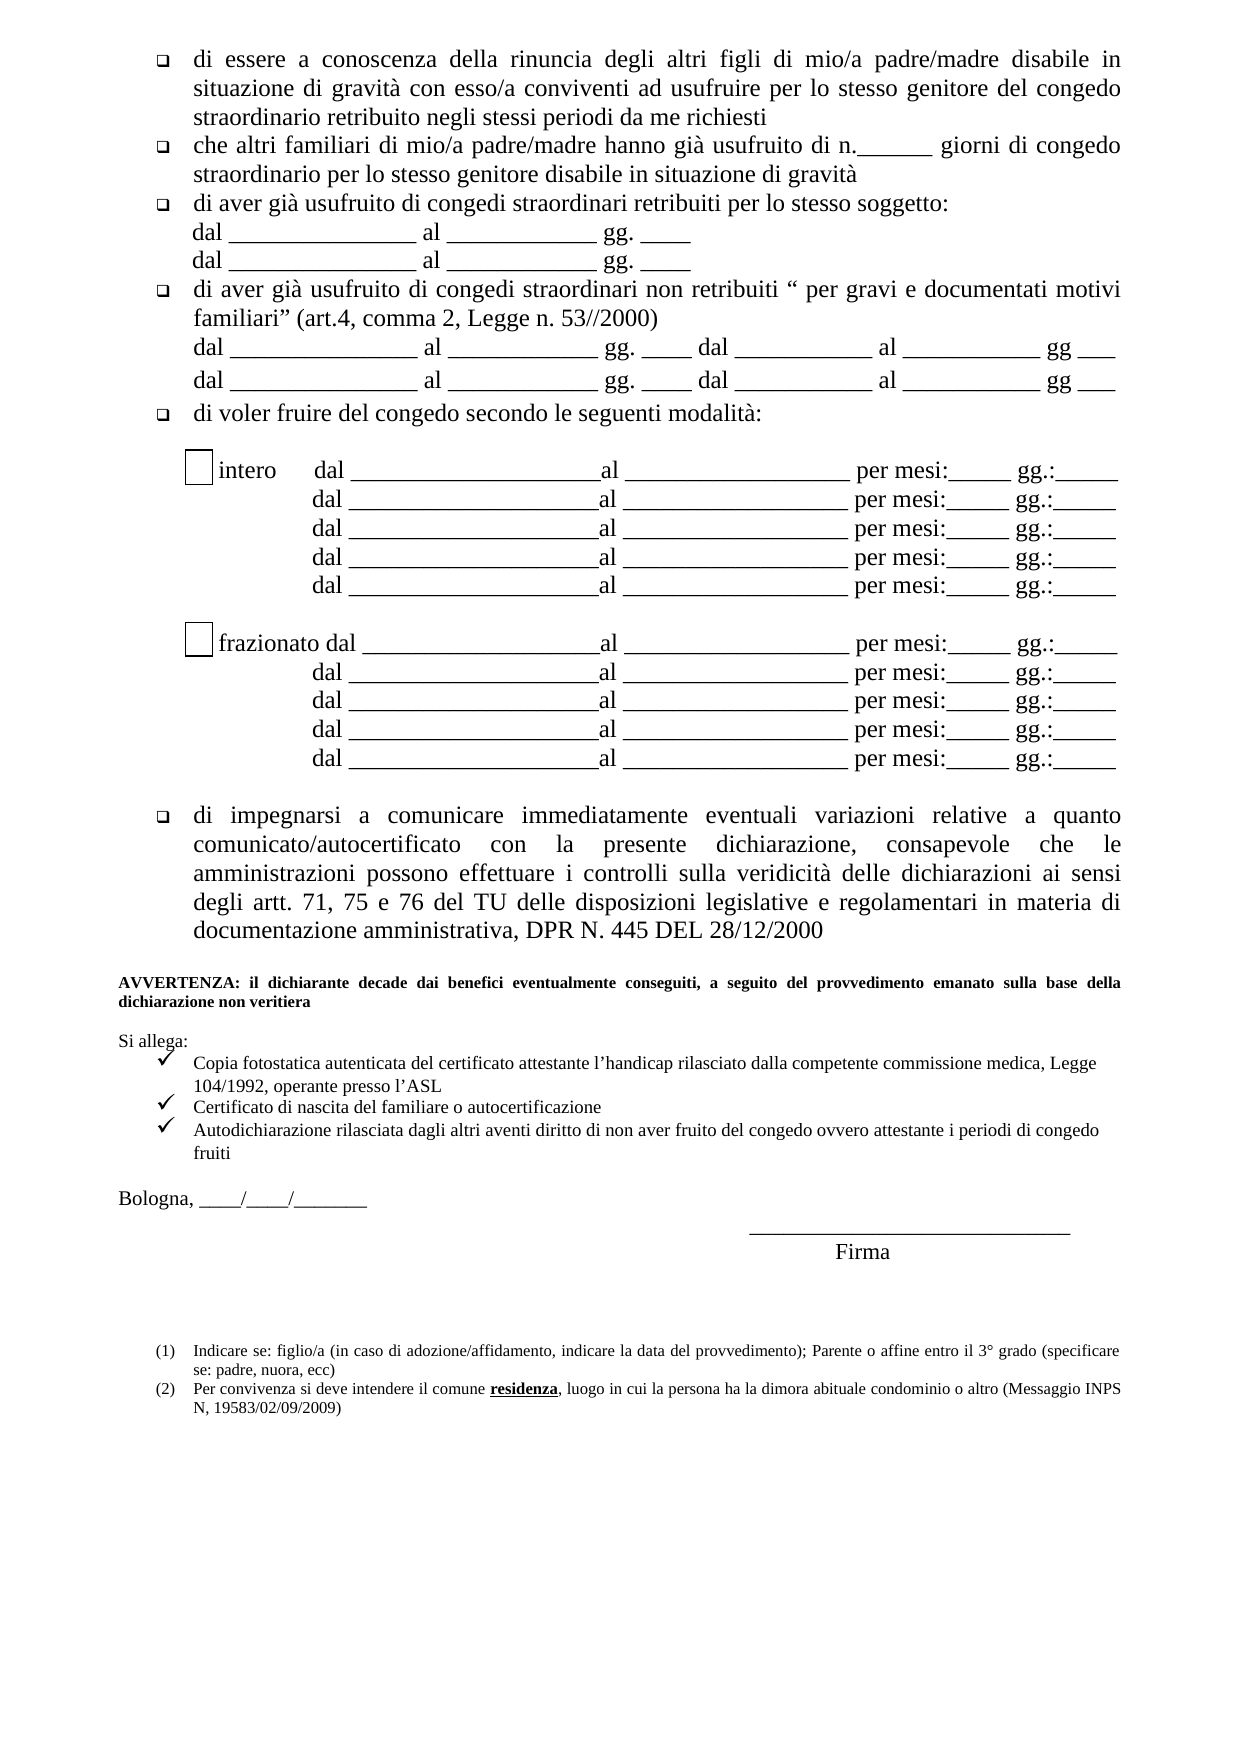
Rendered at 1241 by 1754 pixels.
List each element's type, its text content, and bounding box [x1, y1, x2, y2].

text ____________________________ [118, 1209, 1122, 1238]
text frazionato dal ___________________al __________________ per mesi:_____ gg.:_____ [213, 628, 1122, 657]
list Certificato di nascita del familiare o autocertificazione [156, 1096, 1122, 1119]
text intero dal ____________________al __________________ per mesi:_____ gg.:_____ [213, 455, 1122, 484]
text dal ____________________al __________________ per mesi:_____ gg.:_____ [193, 484, 1122, 513]
text dal ____________________al __________________ per mesi:_____ gg.:_____ [193, 685, 1122, 714]
text dal _______________ al ____________ gg. ____ dal ___________ al ___________ gg ___ [193, 332, 1122, 361]
list Autodichiarazione rilasciata dagli altri aventi diritto di non aver fruito del congedo ovvero attestante i periodi di congedo fruiti [156, 1119, 1122, 1164]
text dal ____________________al __________________ per mesi:_____ gg.:_____ [193, 513, 1122, 542]
text Si allega: [118, 1030, 1122, 1052]
list Indicare se: figlio/a (in caso di adozione/affidamento, indicare la data del provvedimento); Parente o affine entro il 3° grado (specificare se: padre, nuora, ecc) [156, 1341, 1122, 1379]
text dal _______________ al ____________ gg. ____ dal ___________ al ___________ gg ___ [193, 365, 1122, 394]
text Bologna, ____/____/_______ [118, 1185, 1122, 1209]
text Firma [118, 1238, 1122, 1264]
list di aver già usufruito di congedi straordinari non retribuiti “ per gravi e documentati motivi familiari” (art.4, comma 2, Legge n. 53//2000) [156, 274, 1122, 332]
list di aver già usufruito di congedi straordinari retribuiti per lo stesso soggetto: [156, 188, 1122, 217]
text AVVERTENZA: il dichiarante decade dai benefici eventualmente conseguiti, a seguito del provvedimento emanato sulla base della dichiarazione non veritiera [118, 973, 1122, 1011]
list Per convivenza si deve intendere il comune residenza, luogo in cui la persona ha la dimora abituale condominio o altro (Messaggio INPS N, 19583/02/09/2009) [156, 1379, 1122, 1417]
list di essere a conoscenza della rinuncia degli altri figli di mio/a padre/madre disabile in situazione di gravità con esso/a conviventi ad usufruire per lo stesso genitore del congedo straordinario retribuito negli stessi periodi da me richiesti [156, 44, 1122, 131]
list di voler fruire del congedo secondo le seguenti modalità: [156, 398, 1122, 427]
text dal ____________________al __________________ per mesi:_____ gg.:_____ [193, 542, 1122, 570]
text dal _______________ al ____________ gg. ____ [118, 246, 1122, 274]
list che altri familiari di mio/a padre/madre hanno già usufruito di n.______ giorni di congedo straordinario per lo stesso genitore disabile in situazione di gravità [156, 131, 1122, 188]
text dal _______________ al ____________ gg. ____ [118, 217, 1122, 246]
text dal ____________________al __________________ per mesi:_____ gg.:_____ [193, 657, 1122, 685]
text dal ____________________al __________________ per mesi:_____ gg.:_____ [193, 714, 1122, 743]
list Copia fotostatica autenticata del certificato attestante l’handicap rilasciato dalla competente commissione medica, Legge 104/1992, operante presso l’ASL [156, 1052, 1122, 1096]
text dal ____________________al __________________ per mesi:_____ gg.:_____ [193, 570, 1122, 599]
text dal ____________________al __________________ per mesi:_____ gg.:_____ [193, 743, 1122, 772]
list di impegnarsi a comunicare immediatamente eventuali variazioni relative a quanto comunicato/autocertificato con la presente dichiarazione, consapevole che le amministrazioni possono effettuare i controlli sulla veridicità delle dichiarazioni ai sensi degli artt. 71, 75 e 76 del TU delle disposizioni legislative e regolamentari in materia di documentazione amministrativa, DPR N. 445 DEL 28/12/2000 [156, 800, 1122, 944]
